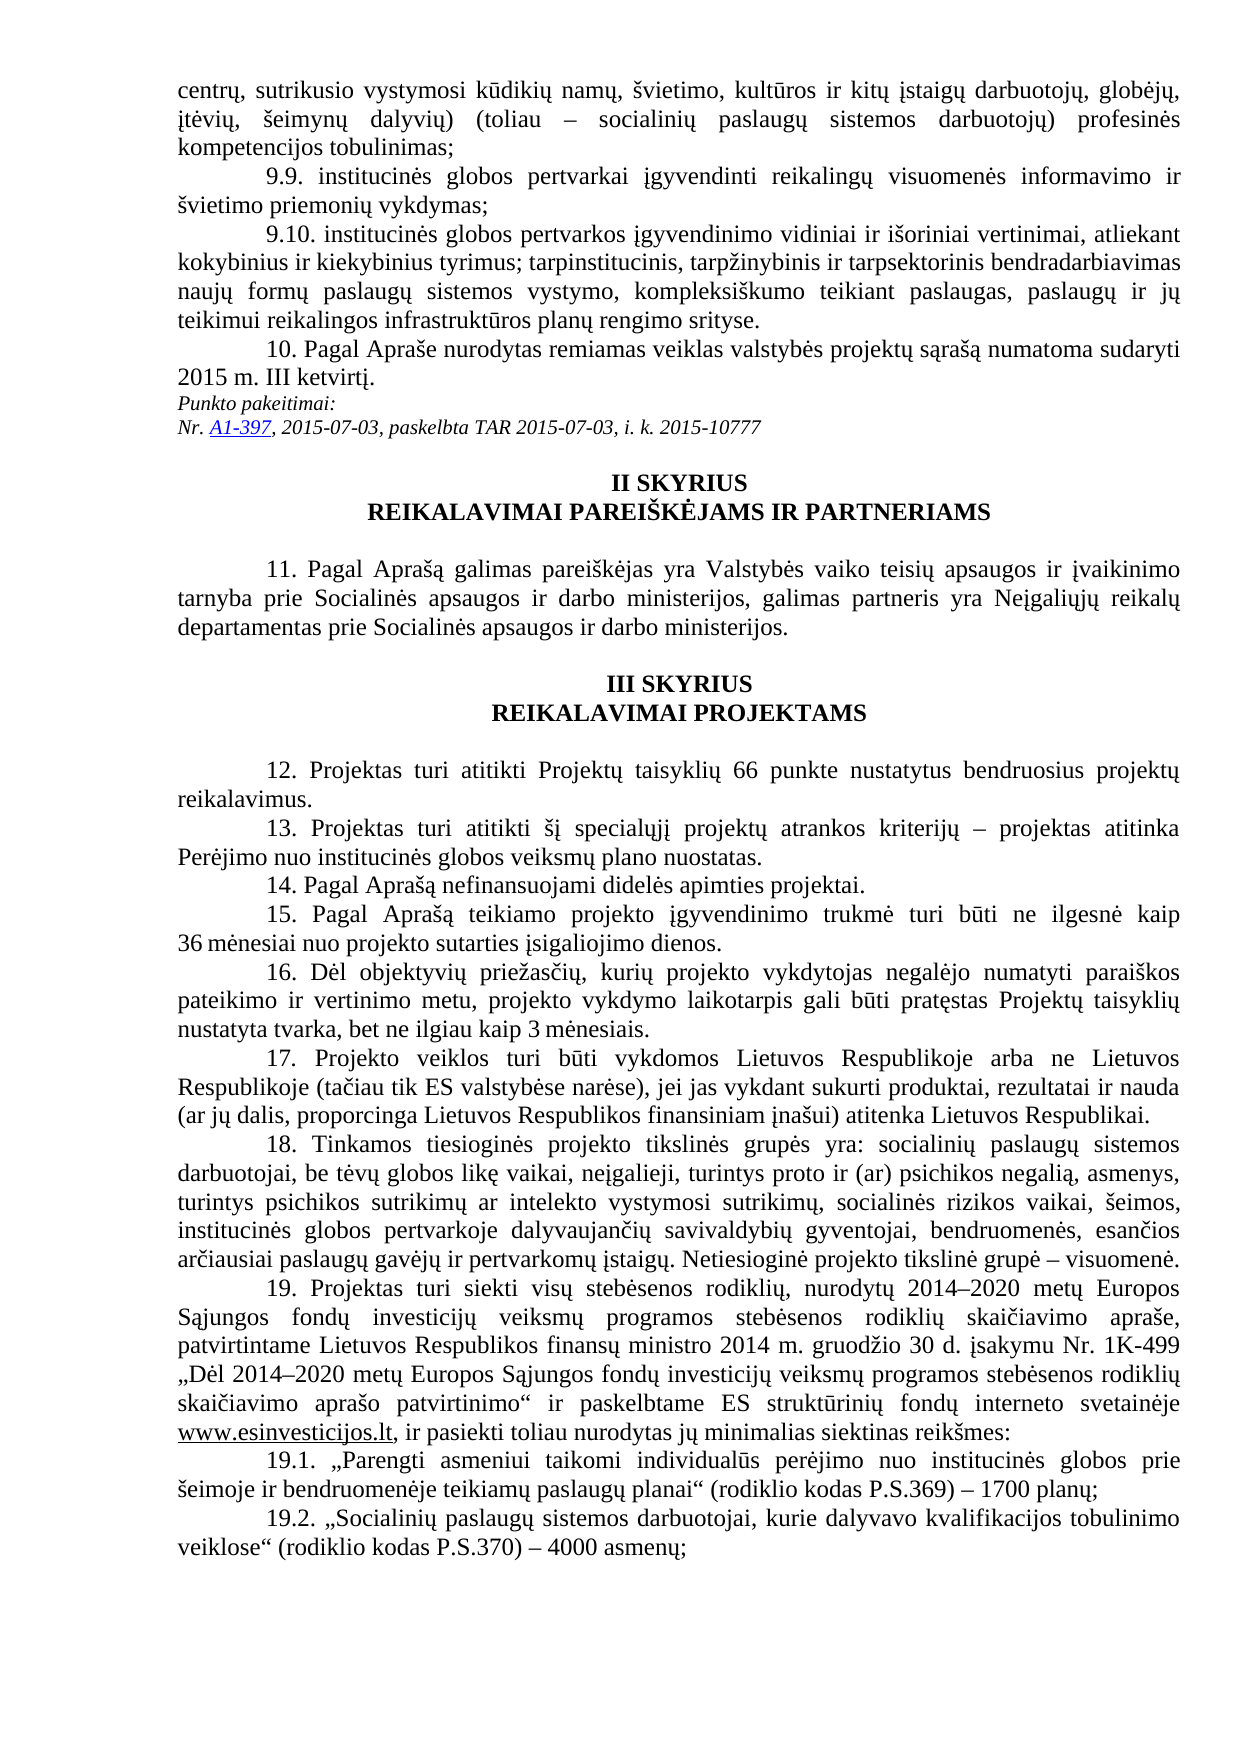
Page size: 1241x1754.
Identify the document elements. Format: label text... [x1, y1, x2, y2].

text II SKYRIUS [177, 468, 1181, 497]
text III SKYRIUS [177, 669, 1181, 698]
text 12. Projektas turi atitikti Projektų taisyklių 66 punkte nustatytus bendruosius projektų reikalavimus. [177, 756, 1181, 813]
text Nr. A1-397, 2015-07-03, paskelbta TAR 2015-07-03, i. k. 2015-10777 [177, 415, 1181, 439]
text 18. Tinkamos tiesioginės projekto tikslinės grupės yra: socialinių paslaugų sistemos darbuotojai, be tėvų globos likę vaikai, neįgalieji, turintys proto ir (ar) psichikos negalią, asmenys, turintys psichikos sutrikimų ar intelekto vystymosi sutrikimų, socialinės rizikos vaikai, šeimos, institucinės globos pertvarkoje dalyvaujančių savivaldybių gyventojai, bendruomenės, esančios arčiausiai paslaugų gavėjų ir pertvarkomų įstaigų. Netiesioginė projekto tikslinė grupė – visuomenė. [177, 1129, 1181, 1273]
text 19.1. „Parengti asmeniui taikomi individualūs perėjimo nuo institucinės globos prie šeimoje ir bendruomenėje teikiamų paslaugų planai“ (rodiklio kodas P.S.369) – 1700 planų; [177, 1446, 1181, 1503]
text 17. Projekto veiklos turi būti vykdomos Lietuvos Respublikoje arba ne Lietuvos Respublikoje (tačiau tik ES valstybėse narėse), jei jas vykdant sukurti produktai, rezultatai ir nauda (ar jų dalis, proporcinga Lietuvos Respublikos finansiniam įnašui) atitenka Lietuvos Respublikai. [177, 1043, 1181, 1129]
text 16. Dėl objektyvių priežasčių, kurių projekto vykdytojas negalėjo numatyti paraiškos pateikimo ir vertinimo metu, projekto vykdymo laikotarpis gali būti pratęstas Projektų taisyklių nustatyta tvarka, bet ne ilgiau kaip 3 mėnesiais. [177, 957, 1181, 1043]
text REIKALAVIMAI PROJEKTAMS [177, 698, 1181, 727]
text 14. Pagal Aprašą nefinansuojami didelės apimties projektai. [177, 871, 1181, 899]
text Punkto pakeitimai: [177, 391, 1181, 415]
text 13. Projektas turi atitikti šį specialųjį projektų atrankos kriterijų – projektas atitinka Perėjimo nuo institucinės globos veiksmų plano nuostatas. [177, 813, 1181, 871]
text REIKALAVIMAI PAREIŠKĖJAMS IR PARTNERIAMS [177, 497, 1181, 526]
text centrų, sutrikusio vystymosi kūdikių namų, švietimo, kultūros ir kitų įstaigų darbuotojų, globėjų, įtėvių, šeimynų dalyvių) (toliau – socialinių paslaugų sistemos darbuotojų) profesinės kompetencijos tobulinimas; [177, 75, 1181, 161]
text 10. Pagal Apraše nurodytas remiamas veiklas valstybės projektų sąrašą numatoma sudaryti 2015 m. III ketvirtį. [177, 334, 1181, 391]
text 11. Pagal Aprašą galimas pareiškėjas yra Valstybės vaiko teisių apsaugos ir įvaikinimo tarnyba prie Socialinės apsaugos ir darbo ministerijos, galimas partneris yra Neįgaliųjų reikalų departamentas prie Socialinės apsaugos ir darbo ministerijos. [177, 554, 1181, 641]
text 9.10. institucinės globos pertvarkos įgyvendinimo vidiniai ir išoriniai vertinimai, atliekant kokybinius ir kiekybinius tyrimus; tarpinstitucinis, tarpžinybinis ir tarpsektorinis bendradarbiavimas naujų formų paslaugų sistemos vystymo, kompleksiškumo teikiant paslaugas, paslaugų ir jų teikimui reikalingos infrastruktūros planų rengimo srityse. [177, 219, 1181, 334]
text 19.2. „Socialinių paslaugų sistemos darbuotojai, kurie dalyvavo kvalifikacijos tobulinimo veiklose“ (rodiklio kodas P.S.370) – 4000 asmenų; [177, 1503, 1181, 1561]
text 15. Pagal Aprašą teikiamo projekto įgyvendinimo trukmė turi būti ne ilgesnė kaip 36 mėnesiai nuo projekto sutarties įsigaliojimo dienos. [177, 899, 1181, 957]
text 19. Projektas turi siekti visų stebėsenos rodiklių, nurodytų 2014–2020 metų Europos Sąjungos fondų investicijų veiksmų programos stebėsenos rodiklių skaičiavimo apraše, patvirtintame Lietuvos Respublikos finansų ministro 2014 m. gruodžio 30 d. įsakymu Nr. 1K-499 „Dėl 2014–2020 metų Europos Sąjungos fondų investicijų veiksmų programos stebėsenos rodiklių skaičiavimo aprašo patvirtinimo“ ir paskelbtame ES struktūrinių fondų interneto svetainėje www.esinvesticijos.lt, ir pasiekti toliau nurodytas jų minimalias siektinas reikšmes: [177, 1273, 1181, 1446]
text 9.9. institucinės globos pertvarkai įgyvendinti reikalingų visuomenės informavimo ir švietimo priemonių vykdymas; [177, 161, 1181, 219]
